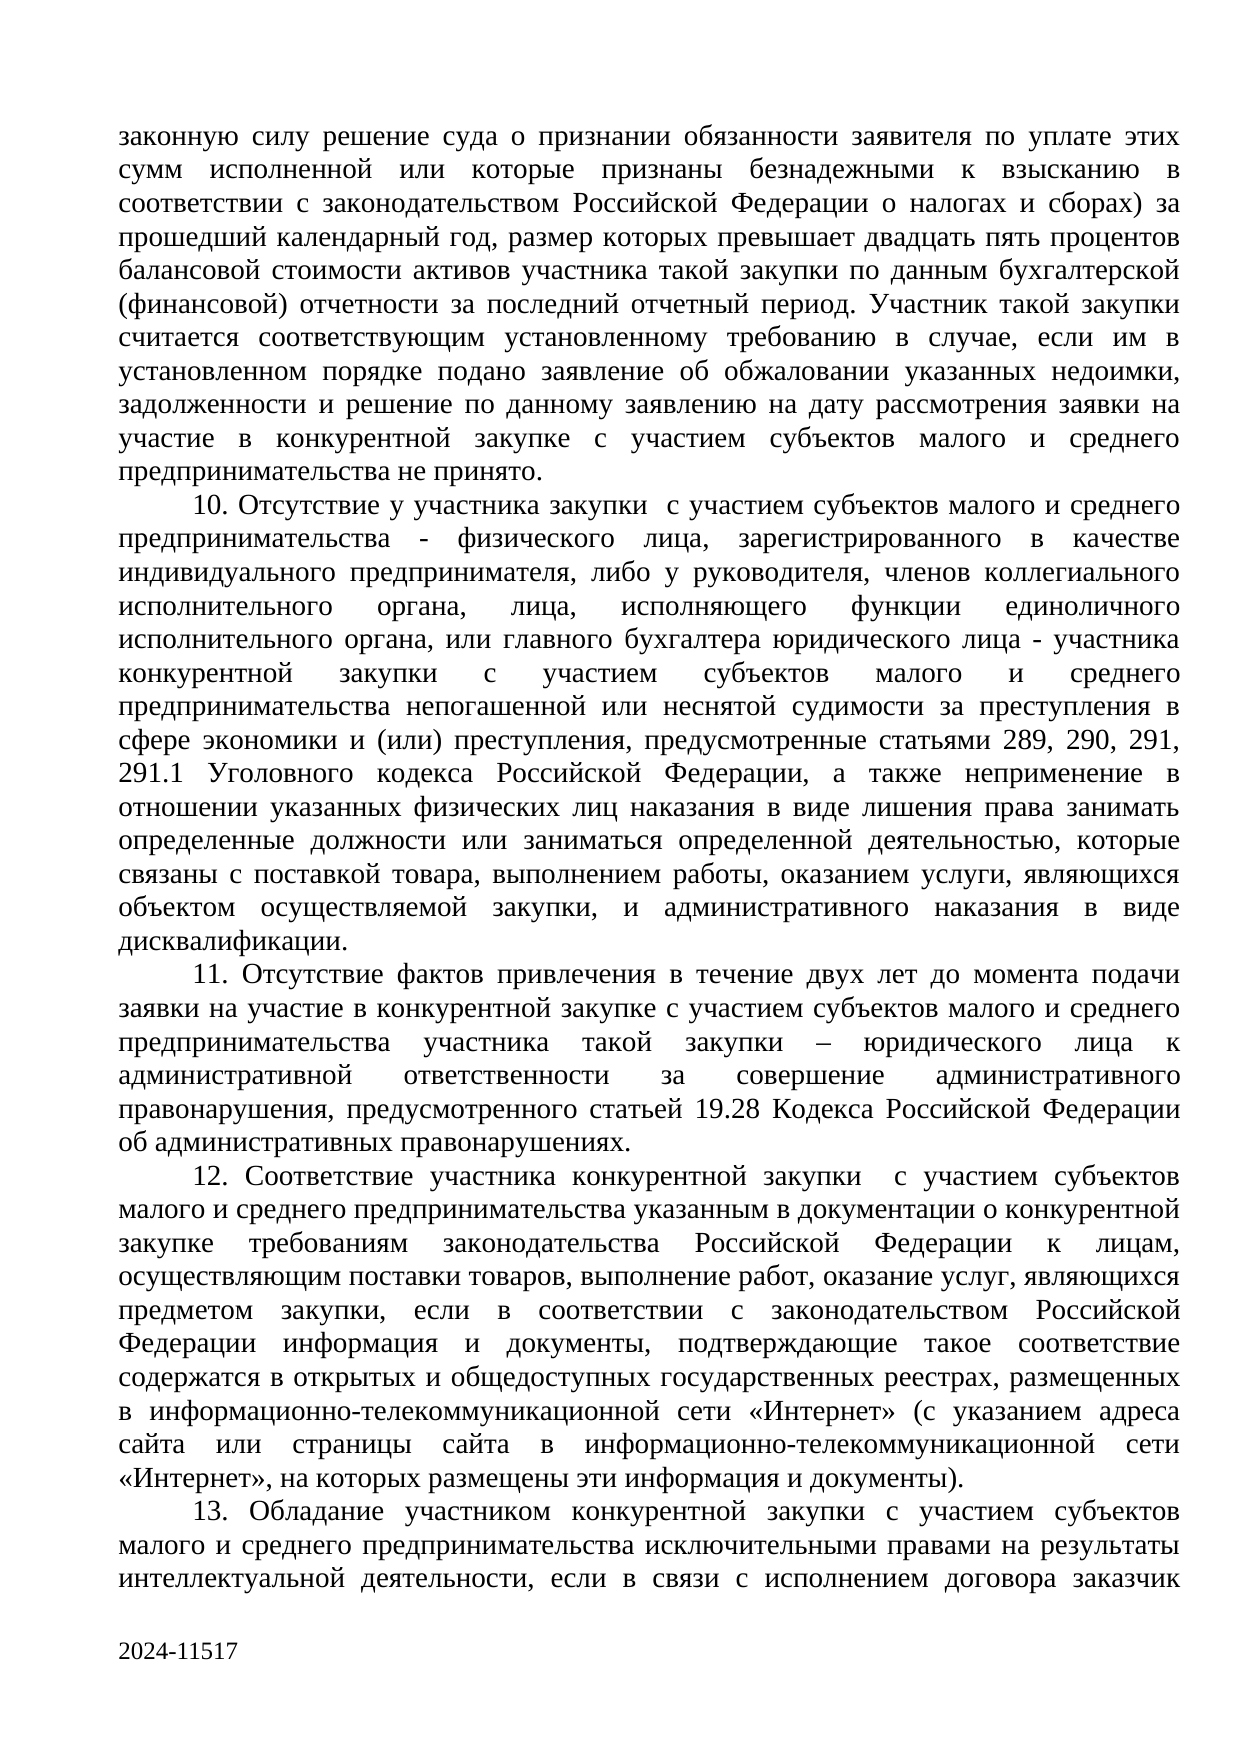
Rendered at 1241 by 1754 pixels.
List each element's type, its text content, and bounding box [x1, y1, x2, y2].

text 11. Отсутствие фактов привлечения в течение двух лет до момента подачи заявки на участие в конкурентной закупке с участием субъектов малого и среднего предпринимательства участника такой закупки – юридического лица к административной ответственности за совершение административного правонарушения, предусмотренного статьей 19.28 Кодекса Российской Федерации об административных правонарушениях. [118, 957, 1181, 1158]
text 12. Соответствие участника конкурентной закупки с участием субъектов малого и среднего предпринимательства указанным в документации о конкурентной закупке требованиям законодательства Российской Федерации к лицам, осуществляющим поставки товаров, выполнение работ, оказание услуг, являющихся предметом закупки, если в соответствии с законодательством Российской Федерации информация и документы, подтверждающие такое соответствие содержатся в открытых и общедоступных государственных реестрах, размещенных в информационно-телекоммуникационной сети «Интернет» (с указанием адреса сайта или страницы сайта в информационно-телекоммуникационной сети «Интернет», на которых размещены эти информация и документы). [118, 1158, 1181, 1493]
text 10. Отсутствие у участника закупки с участием субъектов малого и среднего предпринимательства - физического лица, зарегистрированного в качестве индивидуального предпринимателя, либо у руководителя, членов коллегиального исполнительного органа, лица, исполняющего функции единоличного исполнительного органа, или главного бухгалтера юридического лица - участника конкурентной закупки с участием субъектов малого и среднего предпринимательства непогашенной или неснятой судимости за преступления в сфере экономики и (или) преступления, предусмотренные статьями 289, 290, 291, 291.1 Уголовного кодекса Российской Федерации, а также неприменение в отношении указанных физических лиц наказания в виде лишения права занимать определенные должности или заниматься определенной деятельностью, которые связаны с поставкой товара, выполнением работы, оказанием услуги, являющихся объектом осуществляемой закупки, и административного наказания в виде дисквалификации. [118, 487, 1181, 957]
text законную силу решение суда о признании обязанности заявителя по уплате этих сумм исполненной или которые признаны безнадежными к взысканию в соответствии с законодательством Российской Федерации о налогах и сборах) за прошедший календарный год, размер которых превышает двадцать пять процентов балансовой стоимости активов участника такой закупки по данным бухгалтерской (финансовой) отчетности за последний отчетный период. Участник такой закупки считается соответствующим установленному требованию в случае, если им в установленном порядке подано заявление об обжаловании указанных недоимки, задолженности и решение по данному заявлению на дату рассмотрения заявки на участие в конкурентной закупке с участием субъектов малого и среднего предпринимательства не принято. [118, 118, 1181, 487]
text 13. Обладание участником конкурентной закупки с участием субъектов малого и среднего предпринимательства исключительными правами на результаты интеллектуальной деятельности, если в связи с исполнением договора заказчик [118, 1493, 1181, 1594]
